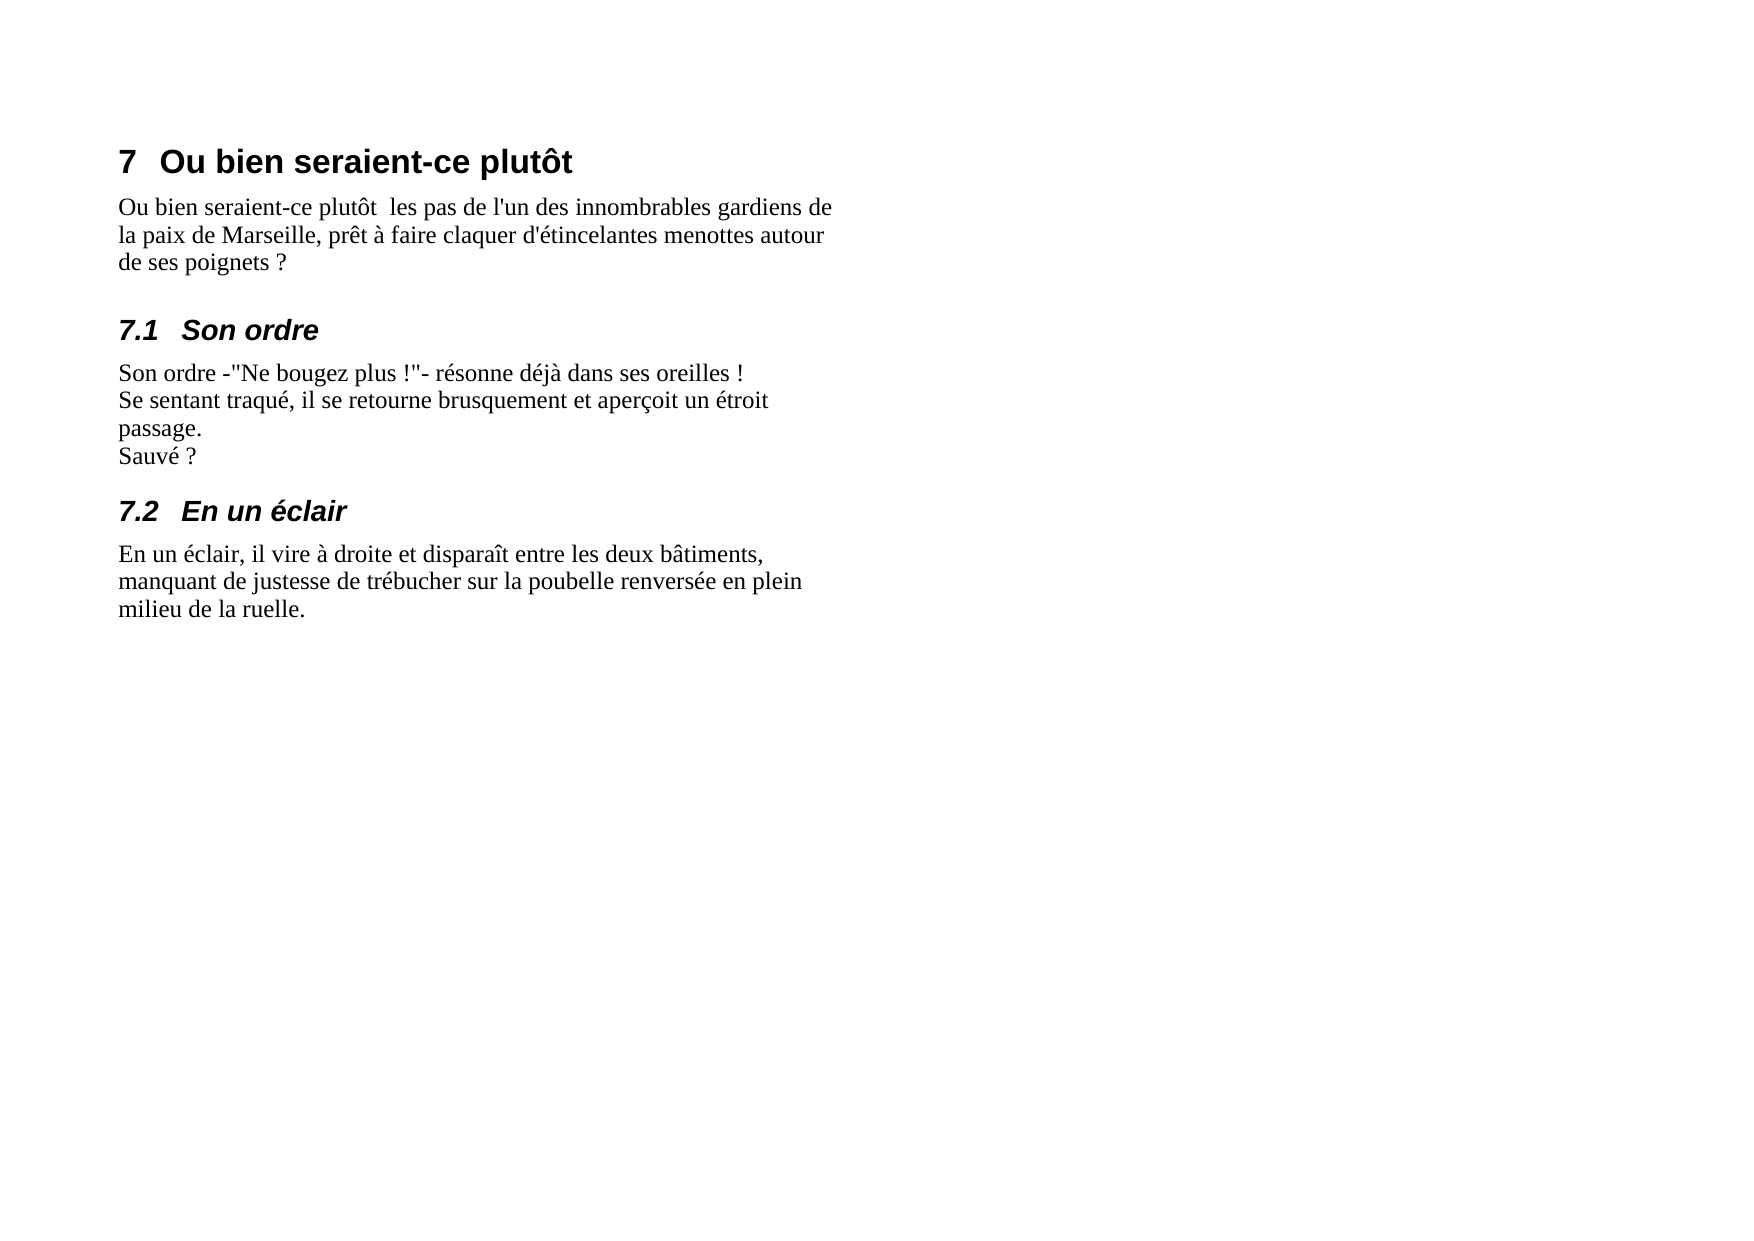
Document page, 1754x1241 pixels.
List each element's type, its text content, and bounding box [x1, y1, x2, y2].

text Son ordre -"Ne bougez plus !"- résonne déjà dans ses oreilles ! [118, 359, 847, 387]
text Sauvé ? [118, 442, 847, 470]
text Se sentant traqué, il se retourne brusquement et aperçoit un étroit passage. [118, 387, 847, 442]
text Ou bien seraient-ce plutôt les pas de l'un des innombrables gardiens de la paix de Marseille, prêt à faire claquer d'étincelantes menottes autour de ses poignets ? [118, 193, 847, 276]
subtitle Ou bien seraient-ce plutôt [118, 143, 847, 181]
text En un éclair, il vire à droite et disparaît entre les deux bâtiments, manquant de justesse de trébucher sur la poubelle renversée en plein milieu de la ruelle. [118, 540, 847, 623]
subtitle Son ordre [118, 314, 847, 346]
subtitle En un éclair [118, 495, 847, 527]
